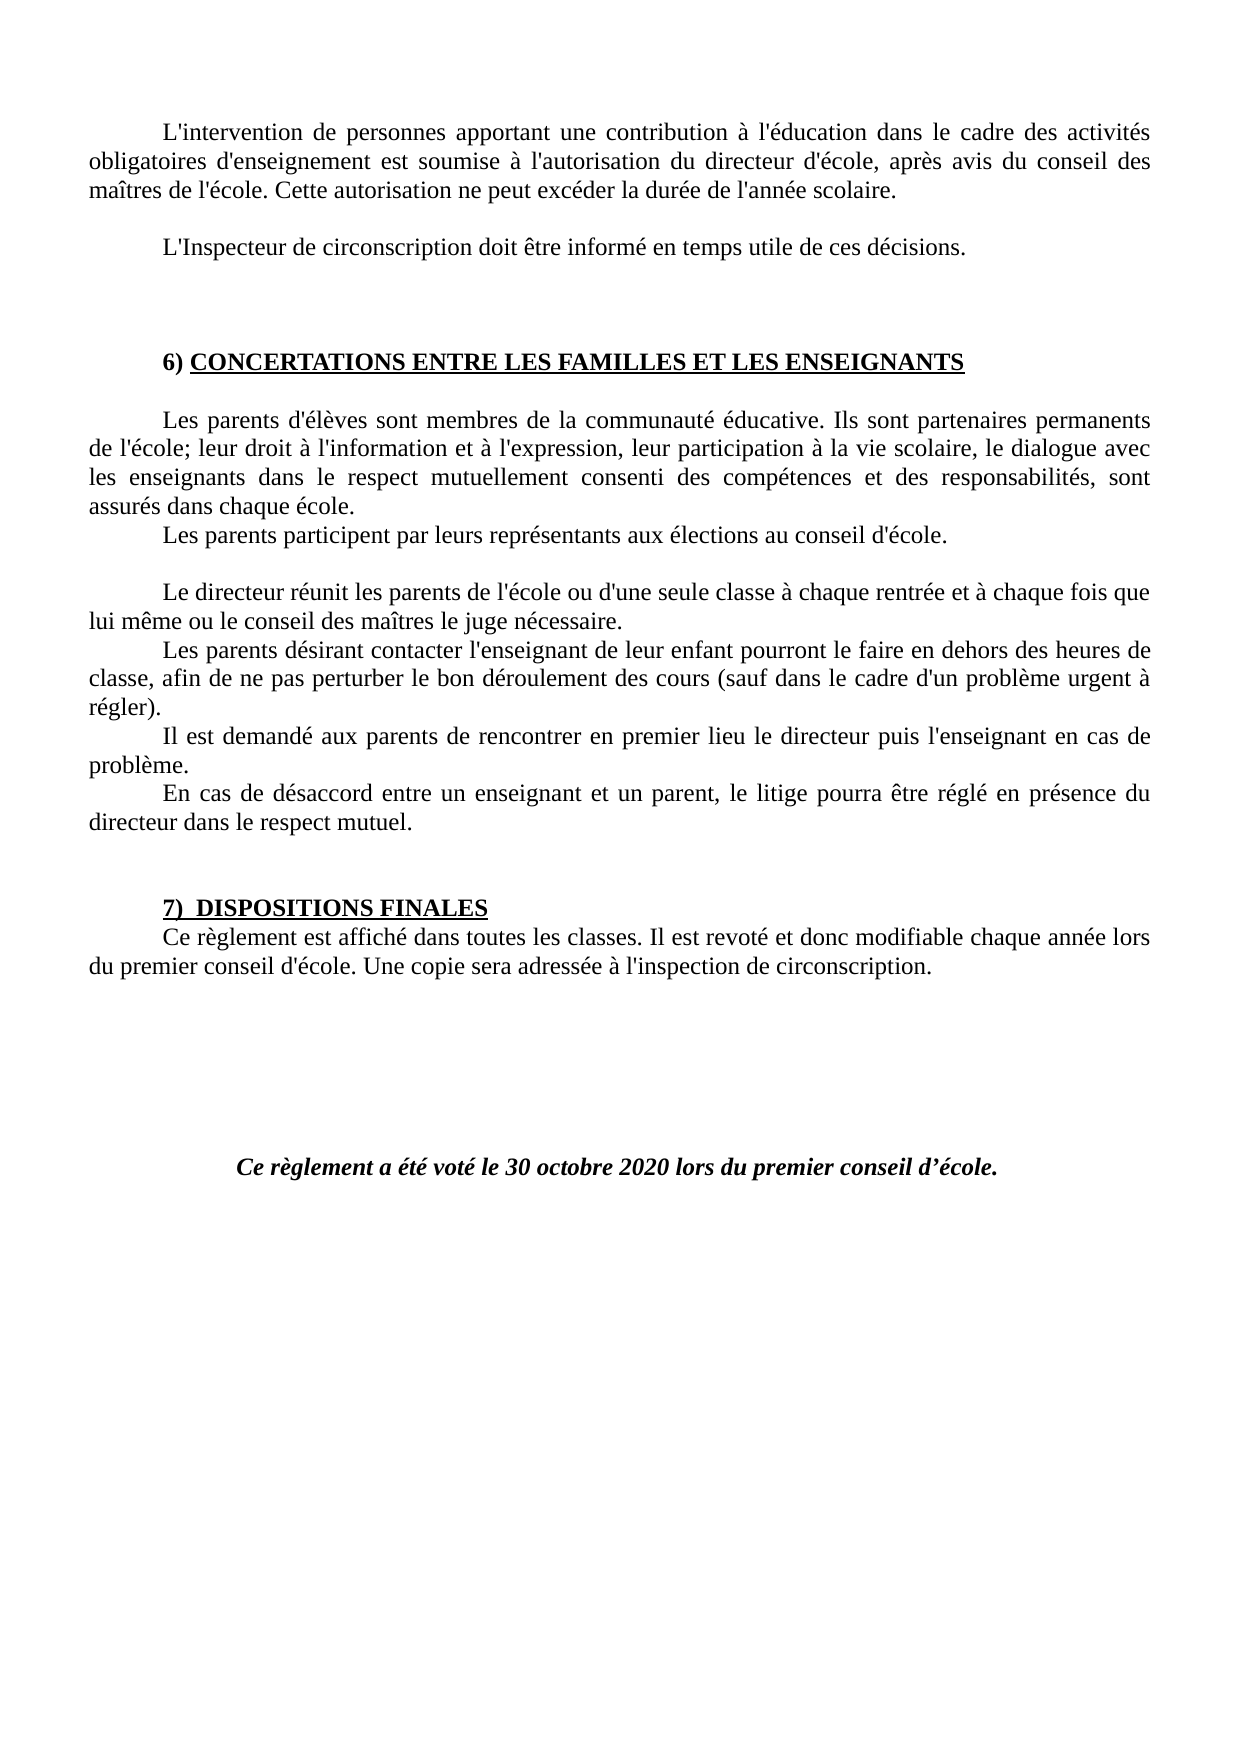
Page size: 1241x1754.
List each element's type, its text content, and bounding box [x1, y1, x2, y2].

text Il est demandé aux parents de rencontrer en premier lieu le directeur puis l'enseignant en cas de problème. [88, 721, 1152, 778]
text Les parents désirant contacter l'enseignant de leur enfant pourront le faire en dehors des heures de classe, afin de ne pas perturber le bon déroulement des cours (sauf dans le cadre d'un problème urgent à régler). [88, 635, 1152, 721]
text Le directeur réunit les parents de l'école ou d'une seule classe à chaque rentrée et à chaque fois que lui même ou le conseil des maîtres le juge nécessaire. [88, 577, 1152, 635]
text Les parents d'élèves sont membres de la communauté éducative. Ils sont partenaires permanents de l'école; leur droit à l'information et à l'expression, leur participation à la vie scolaire, le dialogue avec les enseignants dans le respect mutuellement consenti des compétences et des responsabilités, sont assurés dans chaque école. [88, 405, 1152, 520]
text Les parents participent par leurs représentants aux élections au conseil d'école. [88, 520, 1152, 548]
text 7) DISPOSITIONS FINALES [88, 893, 1152, 922]
text En cas de désaccord entre un enseignant et un parent, le litige pourra être réglé en présence du directeur dans le respect mutuel. [88, 778, 1152, 836]
text 6) CONCERTATIONS ENTRE LES FAMILLES ET LES ENSEIGNANTS [88, 347, 1152, 376]
text Ce règlement est affiché dans toutes les classes. Il est revoté et donc modifiable chaque année lors du premier conseil d'école. Une copie sera adressée à l'inspection de circonscription. [88, 922, 1152, 980]
text Ce règlement a été voté le 30 octobre 2020 lors du premier conseil d’école. [88, 1152, 1152, 1181]
text L'Inspecteur de circonscription doit être informé en temps utile de ces décisions. [88, 232, 1152, 261]
text L'intervention de personnes apportant une contribution à l'éducation dans le cadre des activités obligatoires d'enseignement est soumise à l'autorisation du directeur d'école, après avis du conseil des maîtres de l'école. Cette autorisation ne peut excéder la durée de l'année scolaire. [88, 117, 1152, 203]
